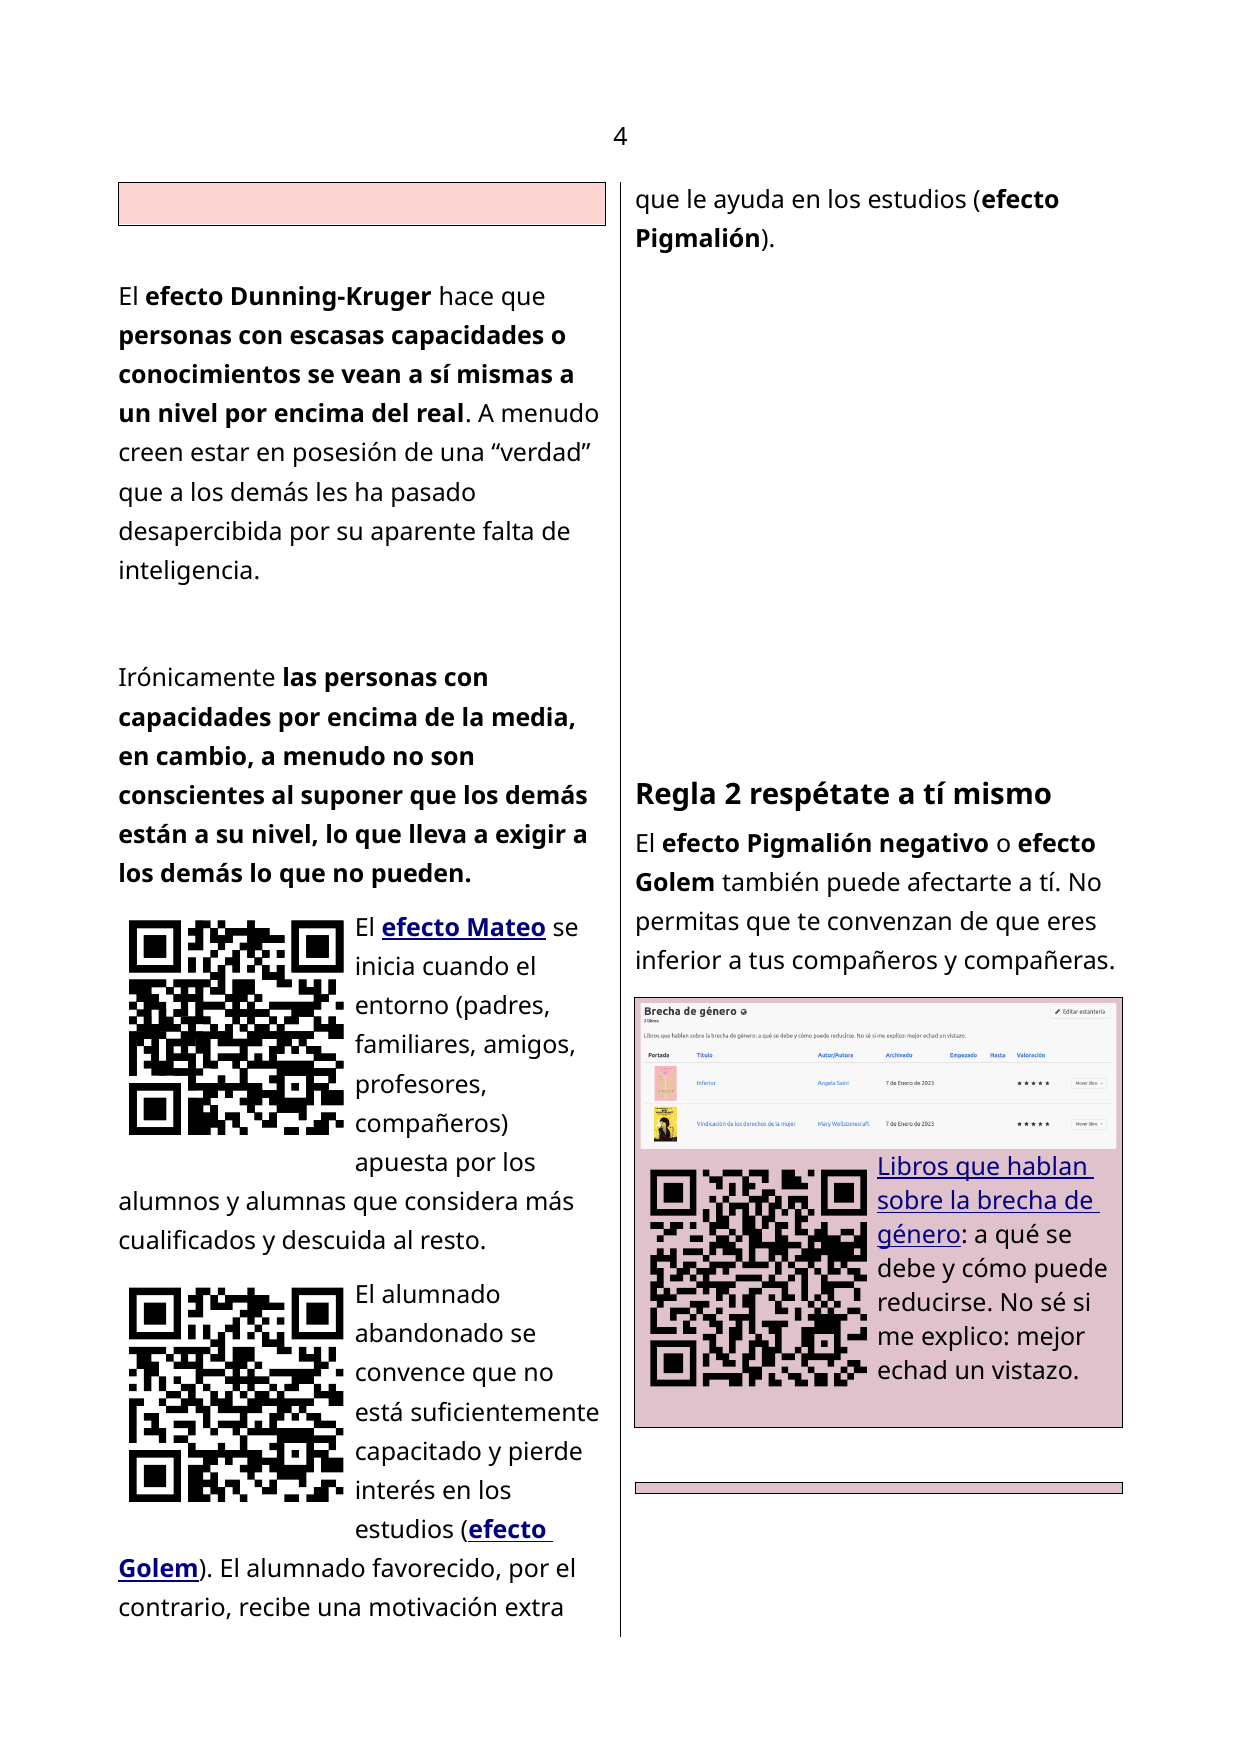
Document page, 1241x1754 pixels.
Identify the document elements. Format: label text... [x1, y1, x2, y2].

text El efecto Mateo se inicia cuando el entorno (padres, familiares, amigos, profesores, compañeros) apuesta por los alumnos y alumnas que considera más cualificados y descuida al resto. [118, 909, 605, 1257]
text Irónicamente las personas con capacidades por encima de la media, en cambio, a menudo no son conscientes al suponer que los demás están a su nivel, lo que lleva a exigir a los demás lo que no pueden. [118, 660, 605, 890]
table_header [119, 183, 605, 224]
text El efecto Dunning-Kruger hace que personas con escasas capacidades o conocimientos se vean a sí mismas a un nivel por encima del real. A menudo creen estar en posesión de una “verdad” que a los demás les ha pasado desapercibida por su aparente falta de inteligencia. [118, 278, 605, 587]
text El alumnado abandonado se convence que no está suficientemente capacitado y pierde interés en los estudios (efecto Golem). El alumnado favorecido, por el contrario, recibe una motivación extra [118, 1277, 605, 1624]
subtitle Regla 2 respétate a tí mismo [635, 773, 1122, 813]
text que le ayuda en los estudios (efecto Pigmalión). [635, 182, 1122, 255]
table_header Libros que hablan sobre la brecha de género: a qué se debe y cómo puede reducirse. No sé si me explico: mejor echad un vistazo. [635, 998, 1122, 1427]
table_header [636, 1483, 1122, 1493]
text El efecto Pigmalión negativo o efecto Golem también puede afectarte a tí. No permitas que te convenzan de que eres inferior a tus compañeros y compañeras. [635, 825, 1122, 977]
picture [640, 1003, 1117, 1149]
